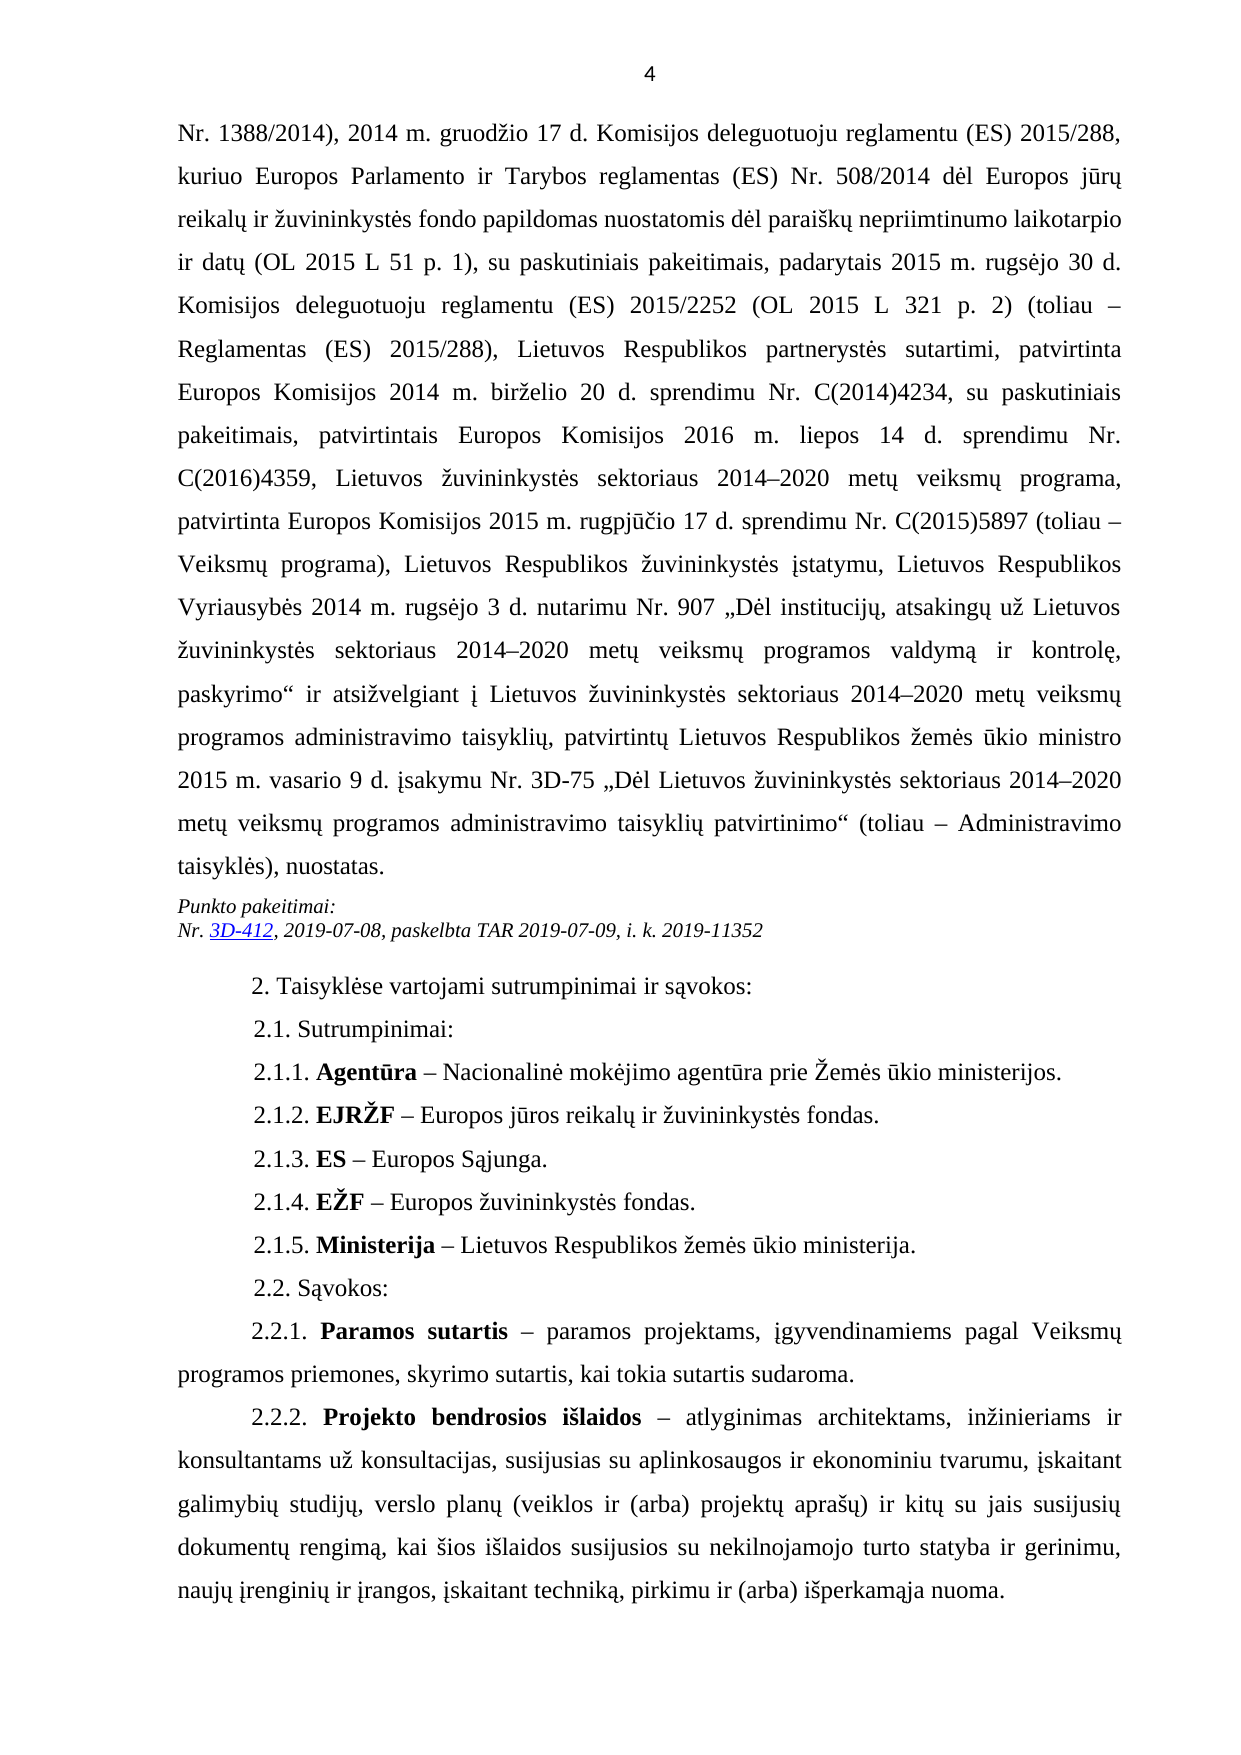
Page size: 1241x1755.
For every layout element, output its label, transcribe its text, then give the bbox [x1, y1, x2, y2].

text Nr. 3D-412, 2019-07-08, paskelbta TAR 2019-07-09, i. k. 2019-11352 [177, 918, 1122, 942]
text 2.1.2. EJRŽF – Europos jūros reikalų ir žuvininkystės fondas. [177, 1101, 1122, 1129]
text 2.2.1. Paramos sutartis – paramos projektams, įgyvendinamiems pagal Veiksmų programos priemones, skyrimo sutartis, kai tokia sutartis sudaroma. [177, 1316, 1122, 1388]
text 2.1.5. Ministerija – Lietuvos Respublikos žemės ūkio ministerija. [177, 1230, 1122, 1259]
text 2.1.4. EŽF – Europos žuvininkystės fondas. [177, 1187, 1122, 1216]
text 2.2. Sąvokos: [177, 1273, 1122, 1302]
text 2.1.1. Agentūra – Nacionalinė mokėjimo agentūra prie Žemės ūkio ministerijos. [177, 1057, 1122, 1086]
text 2.1.3. ES – Europos Sąjunga. [177, 1144, 1122, 1172]
text 2.1. Sutrumpinimai: [177, 1014, 1122, 1043]
text 2.2.2. Projekto bendrosios išlaidos – atlyginimas architektams, inžinieriams ir konsultantams už konsultacijas, susijusias su aplinkosaugos ir ekonominiu tvarumu, įskaitant galimybių studijų, verslo planų (veiklos ir (arba) projektų aprašų) ir kitų su jais susijusių dokumentų rengimą, kai šios išlaidos susijusios su nekilnojamojo turto statyba ir gerinimu, naujų įrenginių ir įrangos, įskaitant techniką, pirkimu ir (arba) išperkamąja nuoma. [177, 1402, 1122, 1604]
text Nr. 1388/2014), 2014 m. gruodžio 17 d. Komisijos deleguotuoju reglamentu (ES) 2015/288, kuriuo Europos Parlamento ir Tarybos reglamentas (ES) Nr. 508/2014 dėl Europos jūrų reikalų ir žuvininkystės fondo papildomas nuostatomis dėl paraiškų nepriimtinumo laikotarpio ir datų (OL 2015 L 51 p. 1), su paskutiniais pakeitimais, padarytais 2015 m. rugsėjo 30 d. Komisijos deleguotuoju reglamentu (ES) 2015/2252 (OL 2015 L 321 p. 2) (toliau – Reglamentas (ES) 2015/288), Lietuvos Respublikos partnerystės sutartimi, patvirtinta Europos Komisijos 2014 m. birželio 20 d. sprendimu Nr. C(2014)4234, su paskutiniais pakeitimais, patvirtintais Europos Komisijos 2016 m. liepos 14 d. sprendimu Nr. C(2016)4359, Lietuvos žuvininkystės sektoriaus 2014–2020 metų veiksmų programa, patvirtinta Europos Komisijos 2015 m. rugpjūčio 17 d. sprendimu Nr. C(2015)5897 (toliau – Veiksmų programa), Lietuvos Respublikos žuvininkystės įstatymu, Lietuvos Respublikos Vyriausybės 2014 m. rugsėjo 3 d. nutarimu Nr. 907 „Dėl institucijų, atsakingų už Lietuvos žuvininkystės sektoriaus 2014–2020 metų veiksmų programos valdymą ir kontrolę, paskyrimo“ ir atsižvelgiant į Lietuvos žuvininkystės sektoriaus 2014–2020 metų veiksmų programos administravimo taisyklių, patvirtintų Lietuvos Respublikos žemės ūkio ministro 2015 m. vasario 9 d. įsakymu Nr. 3D-75 „Dėl Lietuvos žuvininkystės sektoriaus 2014–2020 metų veiksmų programos administravimo taisyklių patvirtinimo“ (toliau – Administravimo taisyklės), nuostatas. [177, 118, 1122, 880]
text 2. Taisyklėse vartojami sutrumpinimai ir sąvokos: [177, 971, 1122, 1000]
text Punkto pakeitimai: [177, 894, 1122, 918]
